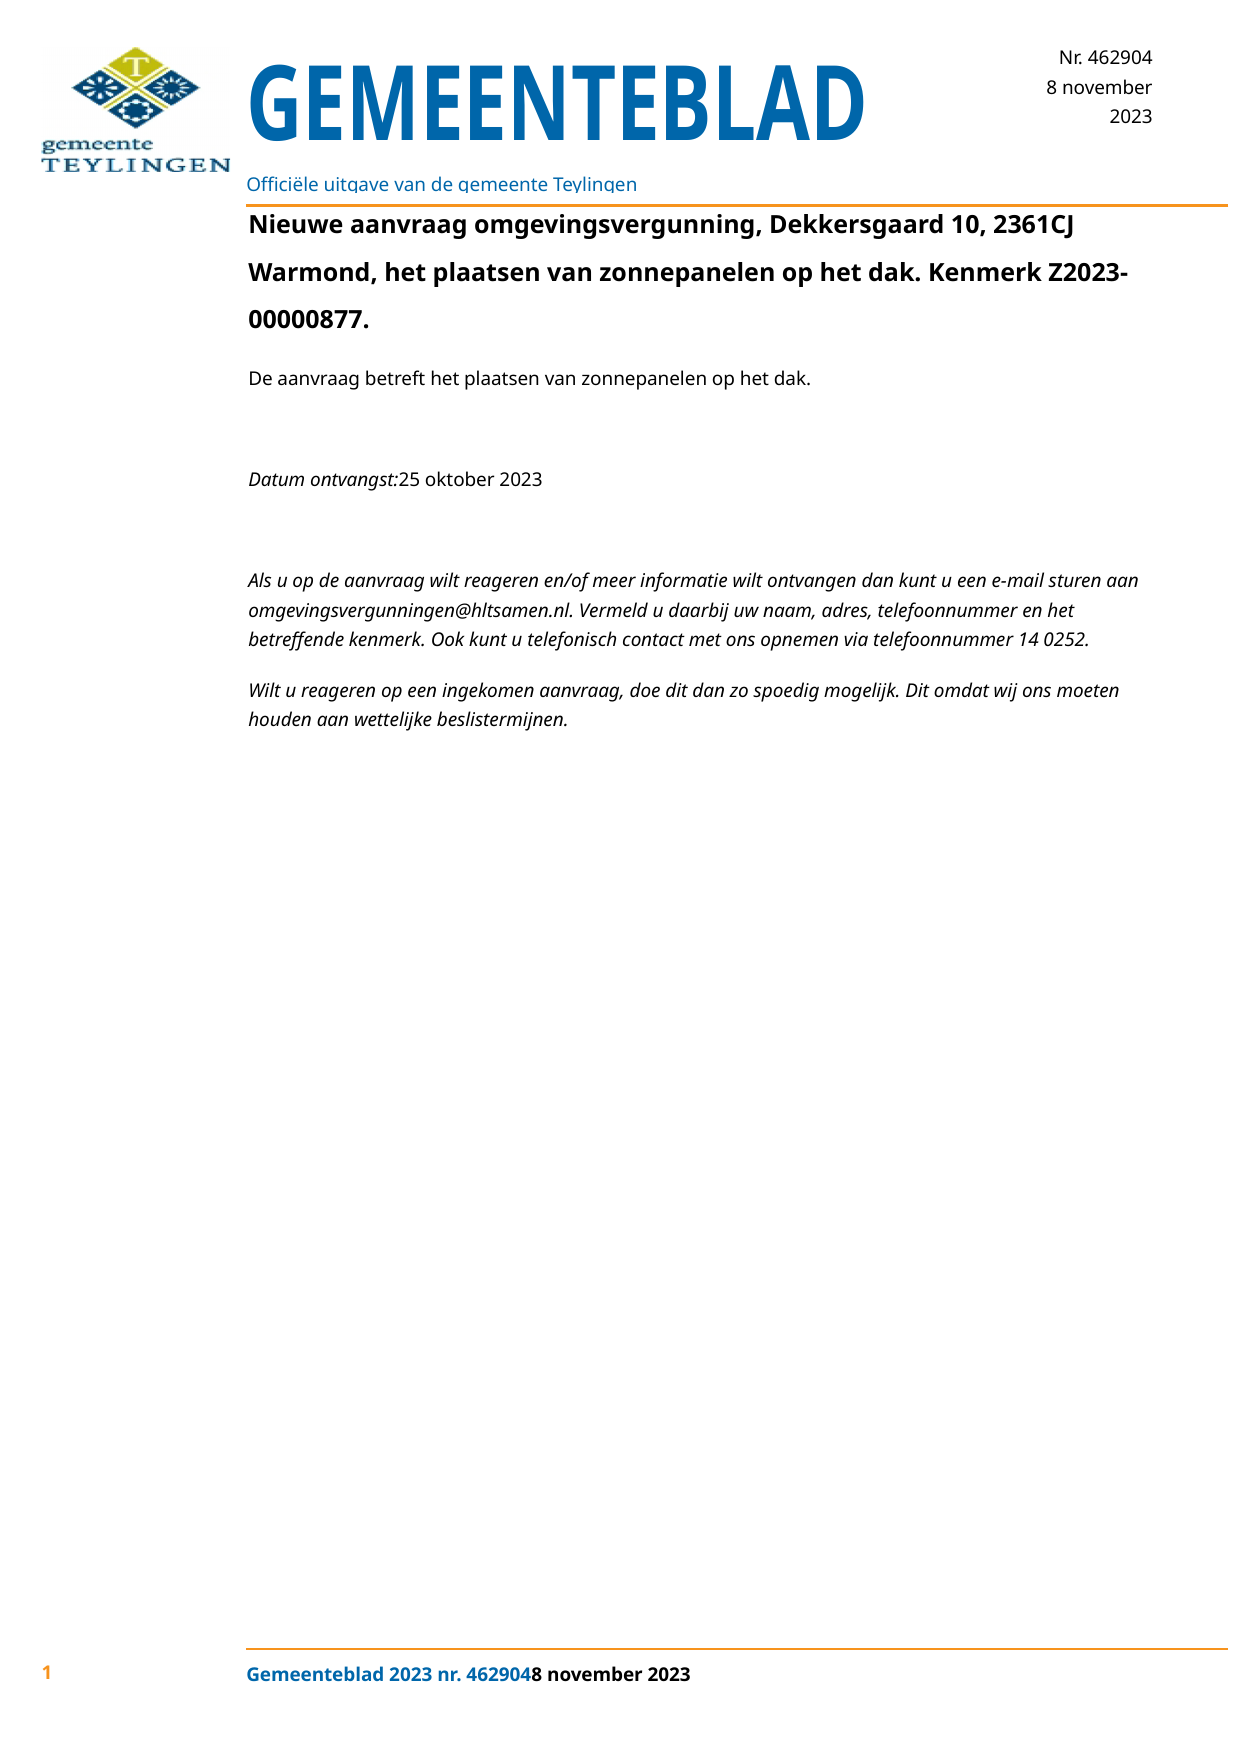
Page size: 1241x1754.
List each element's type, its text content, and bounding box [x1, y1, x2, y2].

picture [41, 47, 231, 172]
text Als u op de aanvraag wilt reageren en/of meer informatie wilt ontvangen dan kunt u een e-mail sturen aan omgevingsvergunningen@hltsamen.nl. Vermeld u daarbij uw naam, adres, telefoonnummer en het betreffende kenmerk. Ook kunt u telefonisch contact met ons opnemen via telefoonnummer 14 0252. [248, 567, 1152, 652]
text De aanvraag betreft het plaatsen van zonnepanelen op het dak. [248, 366, 1152, 391]
text Datum ontvangst:25 oktober 2023 [248, 466, 1152, 492]
text Nieuwe aanvraag omgevingsvergunning, Dekkersgaard 10, 2361CJ Warmond, het plaatsen van zonnepanelen op het dak. Kenmerk Z2023-00000877. [248, 207, 1152, 336]
text Wilt u reageren op een ingekomen aanvraag, doe dit dan zo spoedig mogelijk. Dit omdat wij ons moeten houden aan wettelijke beslistermijnen. [248, 677, 1152, 732]
